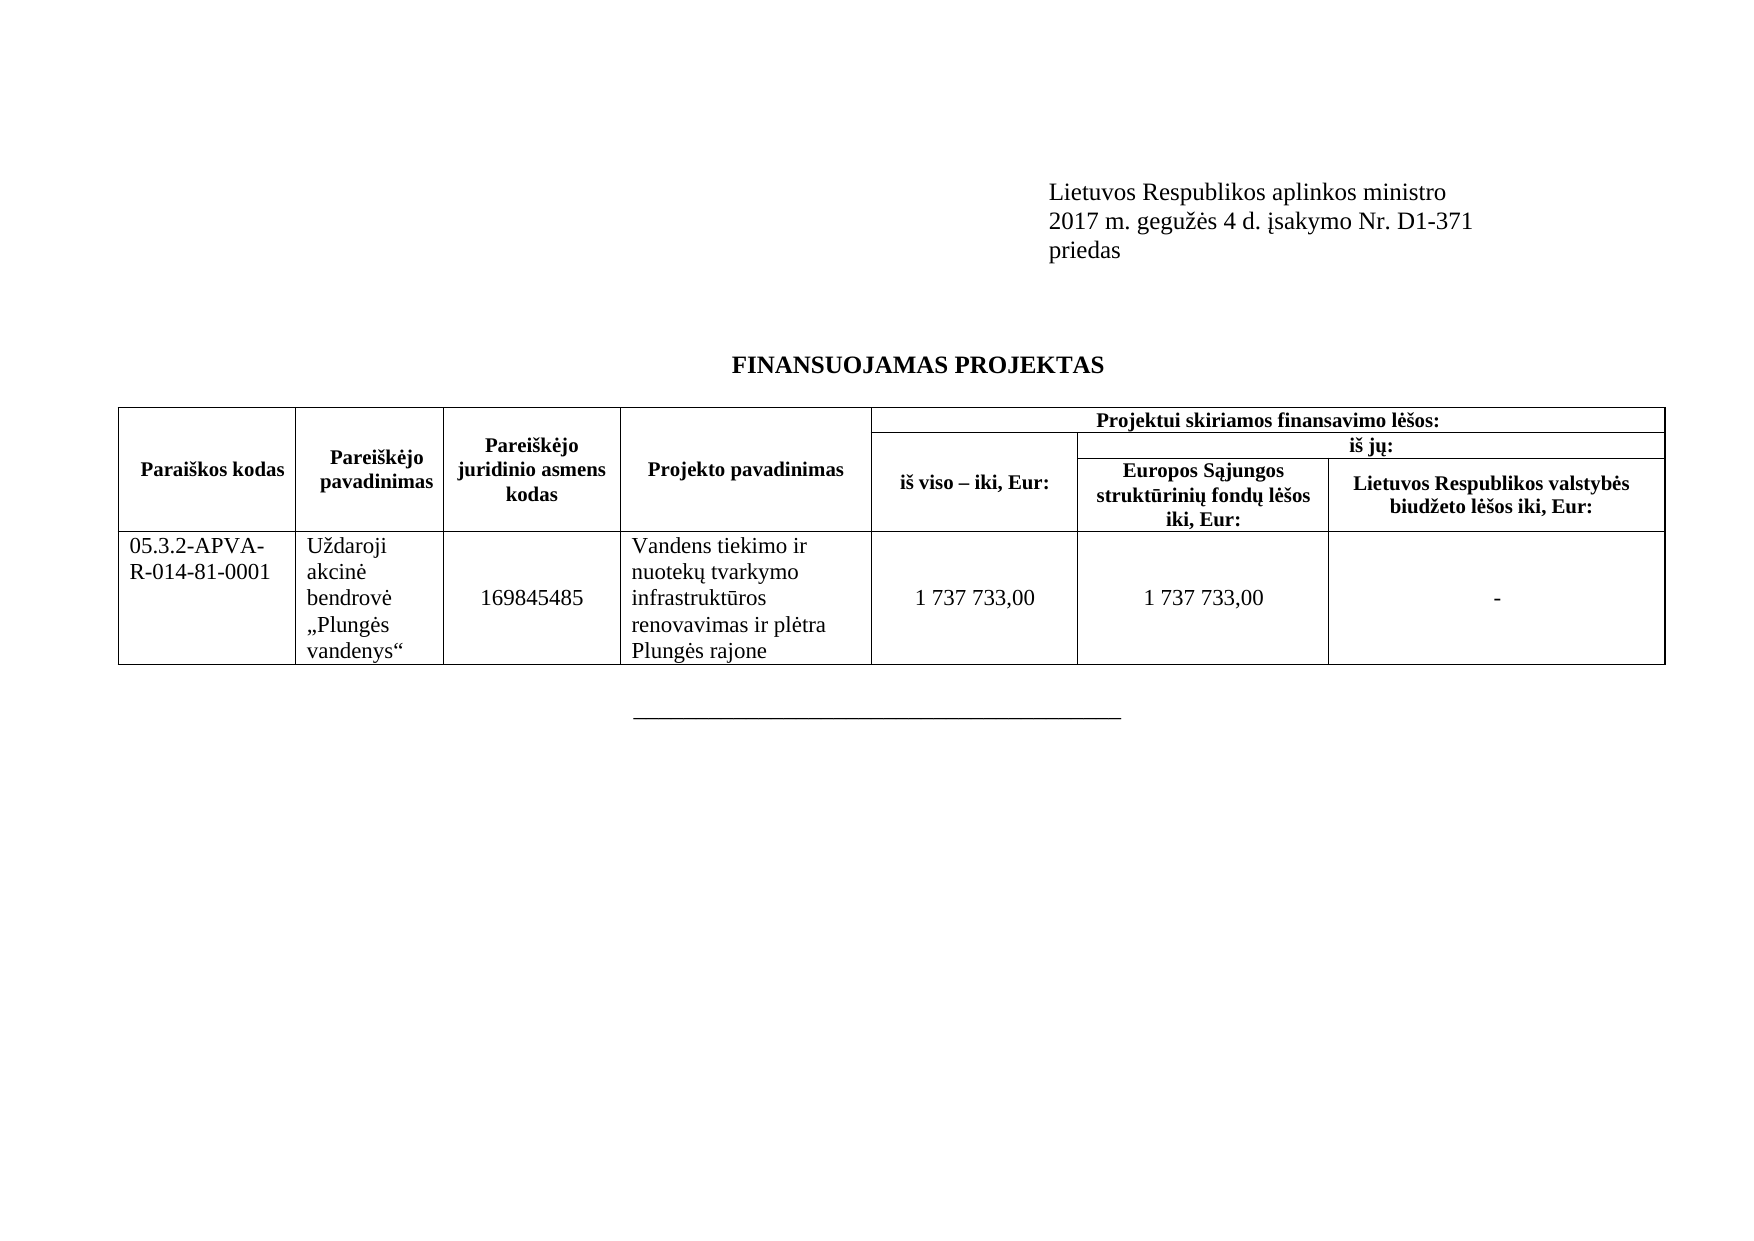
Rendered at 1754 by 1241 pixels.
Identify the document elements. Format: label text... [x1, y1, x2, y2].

table_cell 1 737 733,00 [1078, 532, 1328, 663]
table_cell Europos Sąjungos struktūrinių fondų lėšos iki, Eur: [1078, 459, 1328, 531]
text _______________________________________ [118, 693, 1636, 722]
text FINANSUOJAMAS PROJEKTAS [118, 350, 1636, 378]
table_cell iš viso – iki, Eur: [872, 433, 1077, 531]
table_cell Uždaroji akcinė bendrovė „Plungės vandenys“ [296, 532, 443, 663]
table_cell Lietuvos Respublikos valstybės biudžeto lėšos iki, Eur: [1329, 459, 1664, 531]
text 2017 m. gegužės 4 d. įsakymo Nr. D1-371 [1048, 206, 1636, 235]
table_cell 1 737 733,00 [872, 532, 1077, 663]
table_cell 05.3.2-APVA-R-014-81-0001 [119, 532, 295, 663]
table_cell iš jų: [1078, 433, 1664, 457]
text priedas [1048, 235, 1636, 263]
table_header Pareiškėjo pavadinimas [296, 408, 443, 531]
table_header Pareiškėjo juridinio asmens kodas [444, 408, 620, 531]
table_header Paraiškos kodas [119, 408, 295, 531]
table_cell 169845485 [444, 532, 620, 663]
table_header Projektui skiriamos finansavimo lėšos: [872, 408, 1664, 432]
text Lietuvos Respublikos aplinkos ministro [1048, 177, 1636, 206]
table_cell - [1329, 532, 1664, 663]
table_header Projekto pavadinimas [621, 408, 871, 531]
table_cell Vandens tiekimo ir nuotekų tvarkymo infrastruktūros renovavimas ir plėtra Plungės rajone [621, 532, 871, 663]
